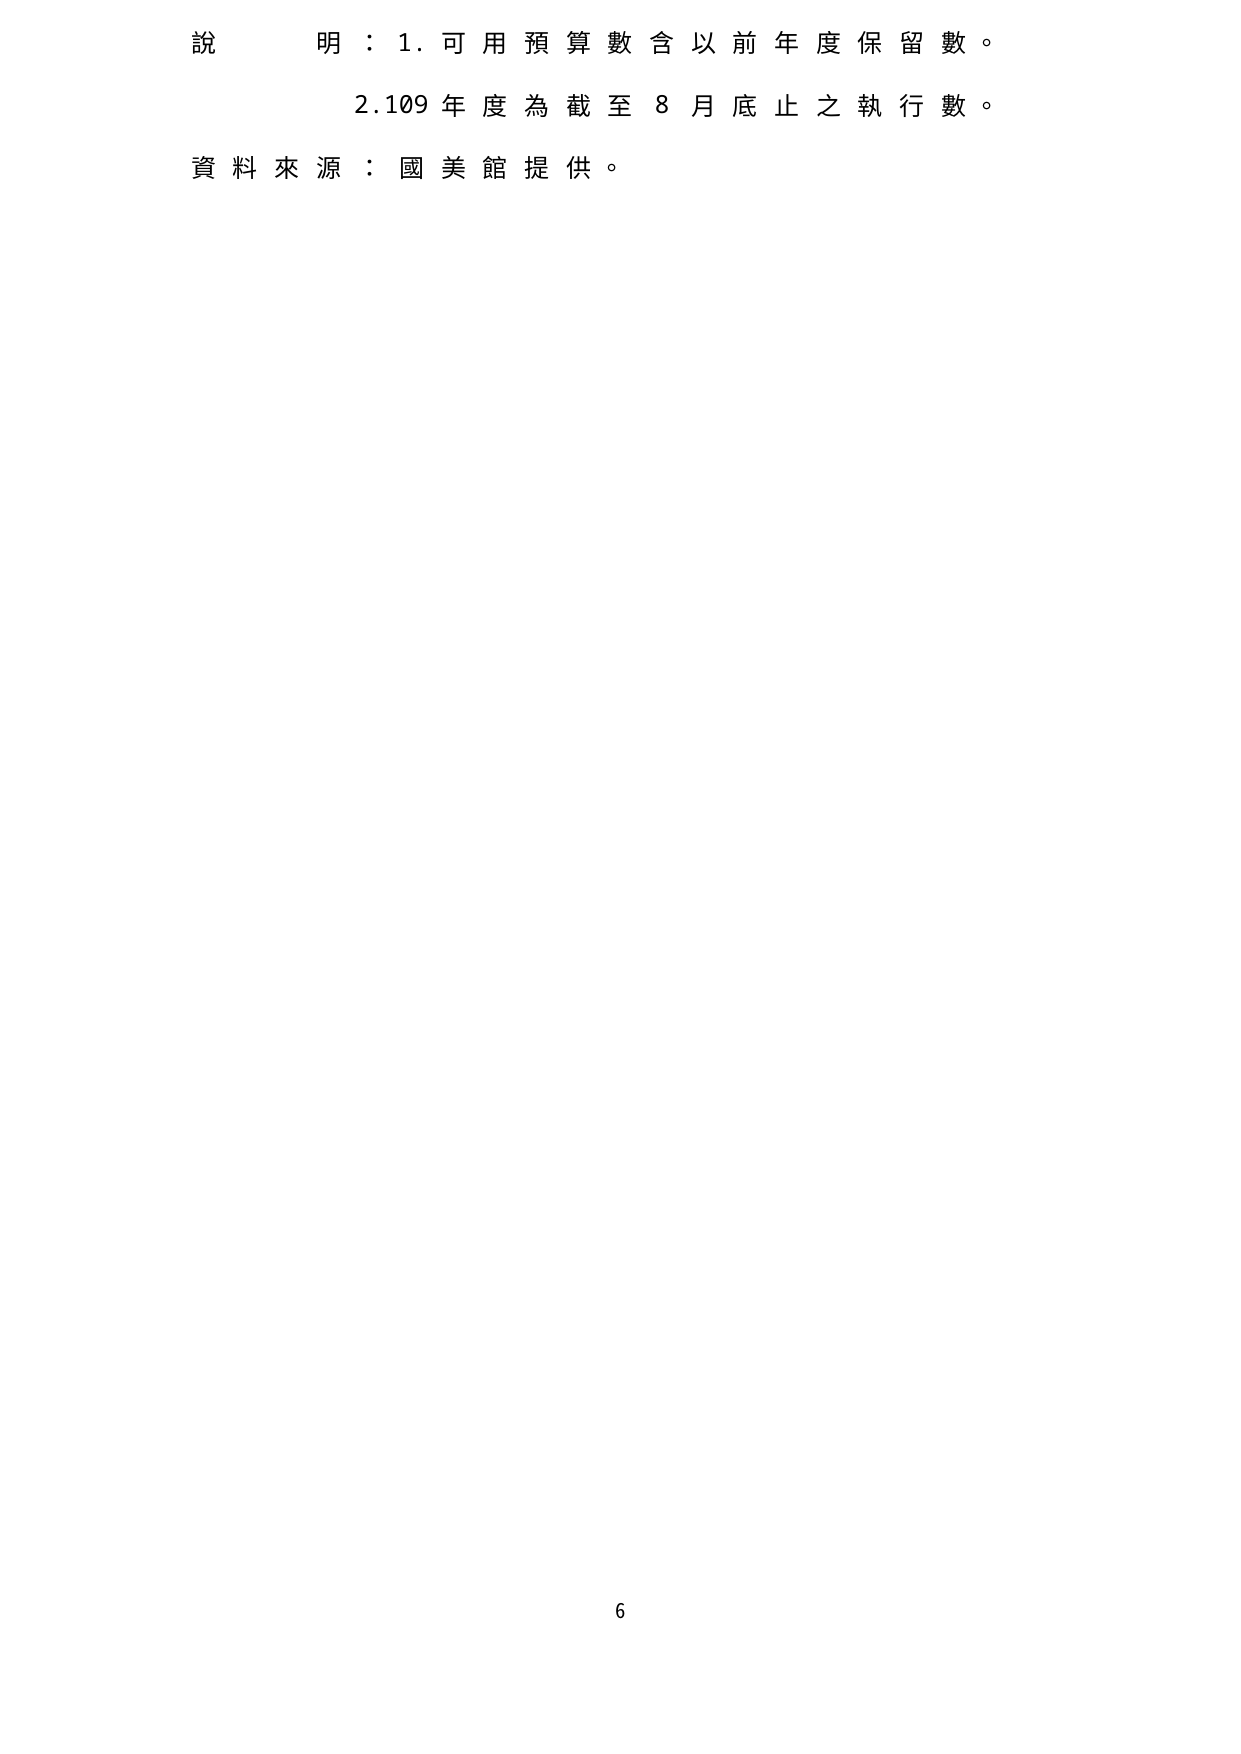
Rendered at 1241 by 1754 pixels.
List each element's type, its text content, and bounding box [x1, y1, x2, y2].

text 2.109年度為截至8月底止之執行數。 [308, 62, 1058, 125]
text 資料來源：國美館提供。 [183, 125, 1058, 187]
text 說 明：1.可用預算數含以前年度保留數。 [183, 0, 1058, 62]
